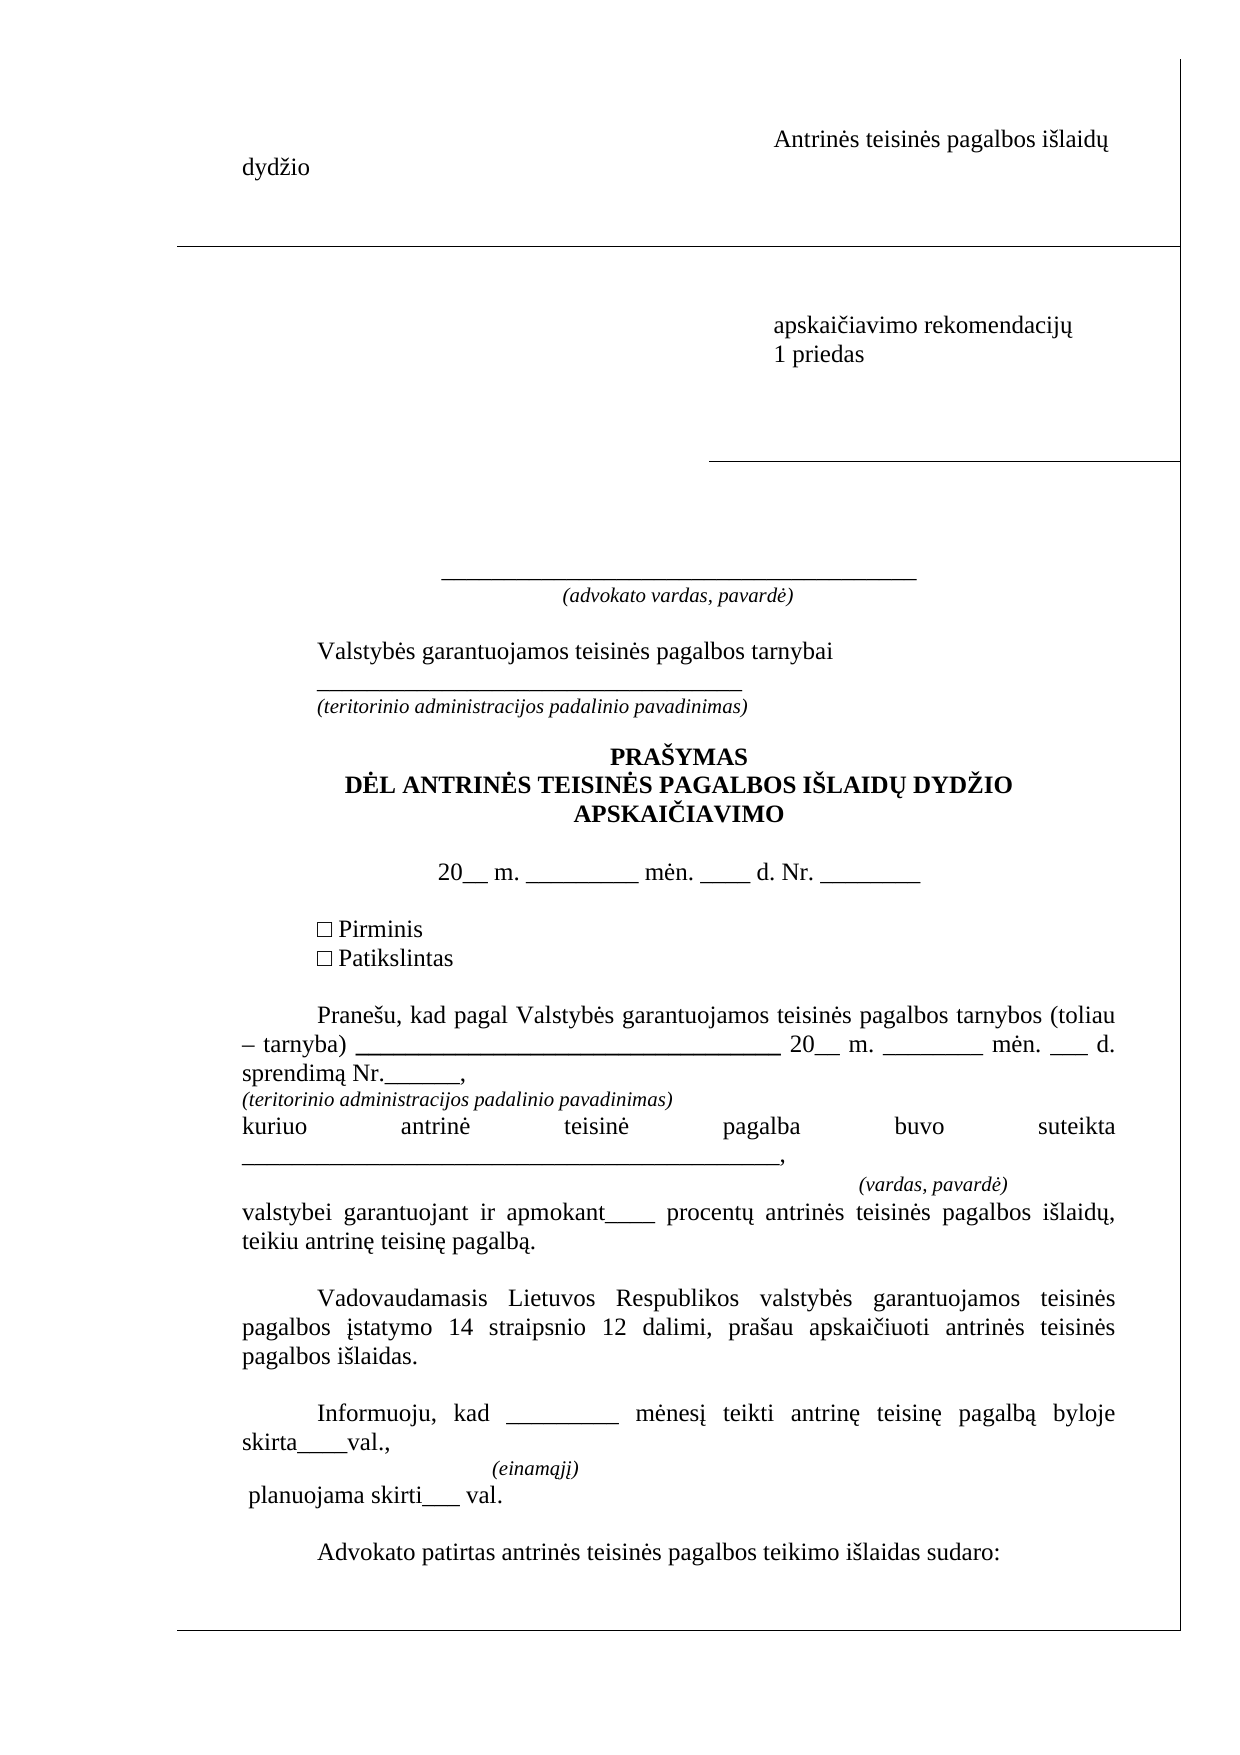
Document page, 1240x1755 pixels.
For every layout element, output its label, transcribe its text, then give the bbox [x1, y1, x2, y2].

text (vardas, pavardė) [177, 1168, 1180, 1197]
text __________________________________ [177, 665, 1180, 693]
text □ Patikslintas [177, 943, 1180, 972]
text valstybei garantuojant ir apmokant____ procentų antrinės teisinės pagalbos išlaidų, teikiu antrinę teisinę pagalbą. [177, 1197, 1180, 1254]
text kuriuo antrinė teisinė pagalba buvo suteikta ___________________________________________, [177, 1111, 1180, 1168]
text Pranešu, kad pagal Valstybės garantuojamos teisinės pagalbos tarnybos (toliau – tarnyba) __________________________________ 20__ m. ________ mėn. ___ d. sprendimą Nr.______, [177, 1000, 1180, 1087]
text Valstybės garantuojamos teisinės pagalbos tarnybai [177, 636, 1180, 665]
text 20__ m. _________ mėn. ____ d. Nr. ________ [177, 857, 1180, 885]
text Informuoju, kad _________ mėnesį teikti antrinę teisinę pagalbą byloje skirta____val., [177, 1398, 1180, 1456]
text apskaičiavimo rekomendacijų [709, 246, 1180, 339]
text (teritorinio administracijos padalinio pavadinimas) [177, 693, 1181, 718]
text (teritorinio administracijos padalinio pavadinimas) [177, 1087, 1180, 1111]
text (einamąjį) [177, 1456, 1180, 1480]
text □ Pirminis [177, 914, 1180, 943]
text Advokato patirtas antrinės teisinės pagalbos teikimo išlaidas sudaro: [177, 1537, 1180, 1630]
text planuojama skirti___ val. [177, 1480, 1180, 1508]
text DĖL ANTRINĖS TEISINĖS PAGALBOS IŠLAIDŲ DYDŽIO APSKAIČIAVIMO [177, 770, 1180, 828]
text PRAŠYMAS [177, 742, 1180, 770]
text Antrinės teisinės pagalbos išlaidų dydžio [177, 59, 1180, 246]
text (advokato vardas, pavardė) [177, 583, 1180, 607]
text 1 priedas [709, 339, 1180, 368]
text ______________________________________ [177, 554, 1180, 583]
text Vadovaudamasis Lietuvos Respublikos valstybės garantuojamos teisinės pagalbos įstatymo 14 straipsnio 12 dalimi, prašau apskaičiuoti antrinės teisinės pagalbos išlaidas. [177, 1283, 1180, 1369]
